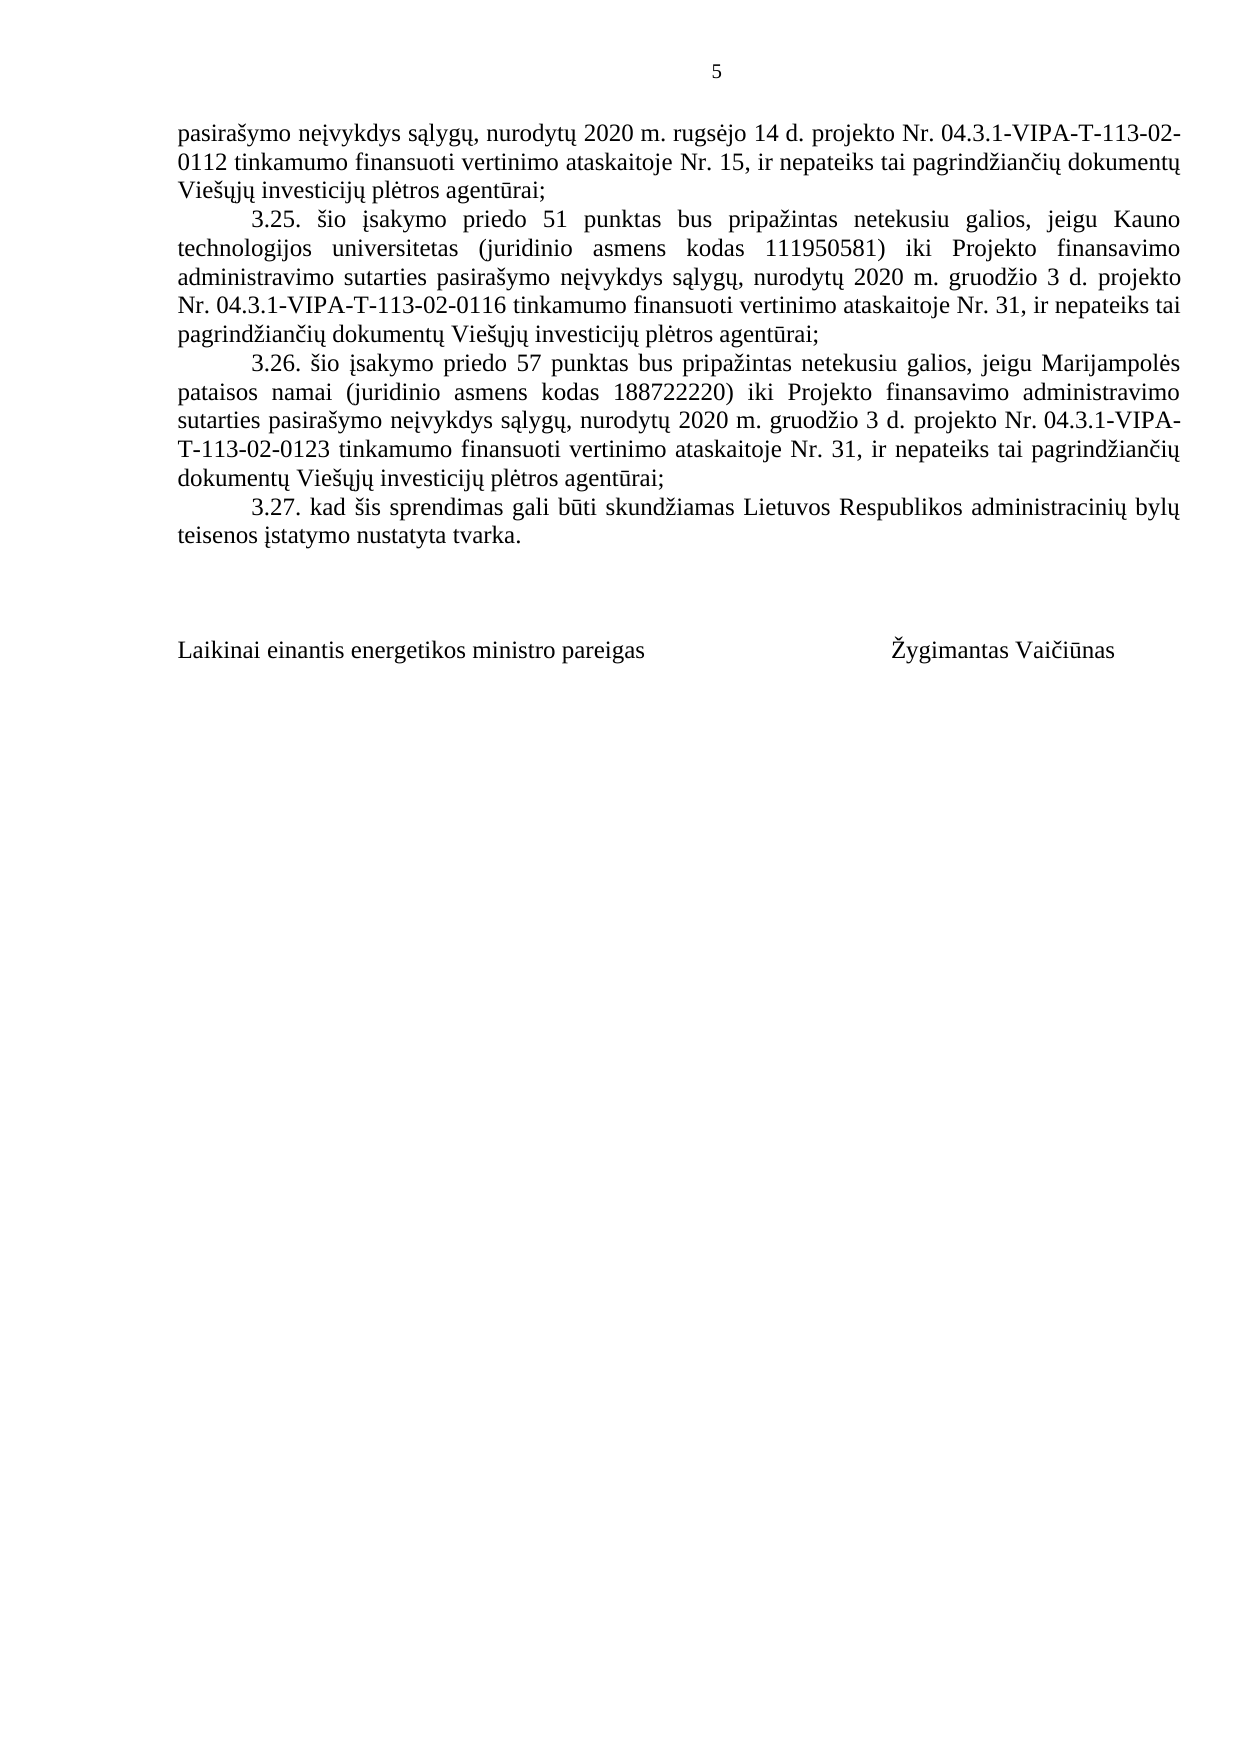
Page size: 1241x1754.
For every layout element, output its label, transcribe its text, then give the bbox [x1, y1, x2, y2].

text 3.25. šio įsakymo priedo 51 punktas bus pripažintas netekusiu galios, jeigu Kauno technologijos universitetas (juridinio asmens kodas 111950581) iki Projekto finansavimo administravimo sutarties pasirašymo neįvykdys sąlygų, nurodytų 2020 m. gruodžio 3 d. projekto Nr. 04.3.1-VIPA-T-113-02-0116 tinkamumo finansuoti vertinimo ataskaitoje Nr. 31, ir nepateiks tai pagrindžiančių dokumentų Viešųjų investicijų plėtros agentūrai; [177, 204, 1181, 348]
text pasirašymo neįvykdys sąlygų, nurodytų 2020 m. rugsėjo 14 d. projekto Nr. 04.3.1-VIPA-T-113-02-0112 tinkamumo finansuoti vertinimo ataskaitoje Nr. 15, ir nepateiks tai pagrindžiančių dokumentų Viešųjų investicijų plėtros agentūrai; [177, 118, 1181, 204]
text 3.27. kad šis sprendimas gali būti skundžiamas Lietuvos Respublikos administracinių bylų teisenos įstatymo nustatyta tvarka. [177, 492, 1181, 549]
text 3.26. šio įsakymo priedo 57 punktas bus pripažintas netekusiu galios, jeigu Marijampolės pataisos namai (juridinio asmens kodas 188722220) iki Projekto finansavimo administravimo sutarties pasirašymo neįvykdys sąlygų, nurodytų 2020 m. gruodžio 3 d. projekto Nr. 04.3.1-VIPA-T-113-02-0123 tinkamumo finansuoti vertinimo ataskaitoje Nr. 31, ir nepateiks tai pagrindžiančių dokumentų Viešųjų investicijų plėtros agentūrai; [177, 348, 1181, 492]
text Laikinai einantis energetikos ministro pareigas Žygimantas Vaičiūnas [177, 636, 1181, 664]
